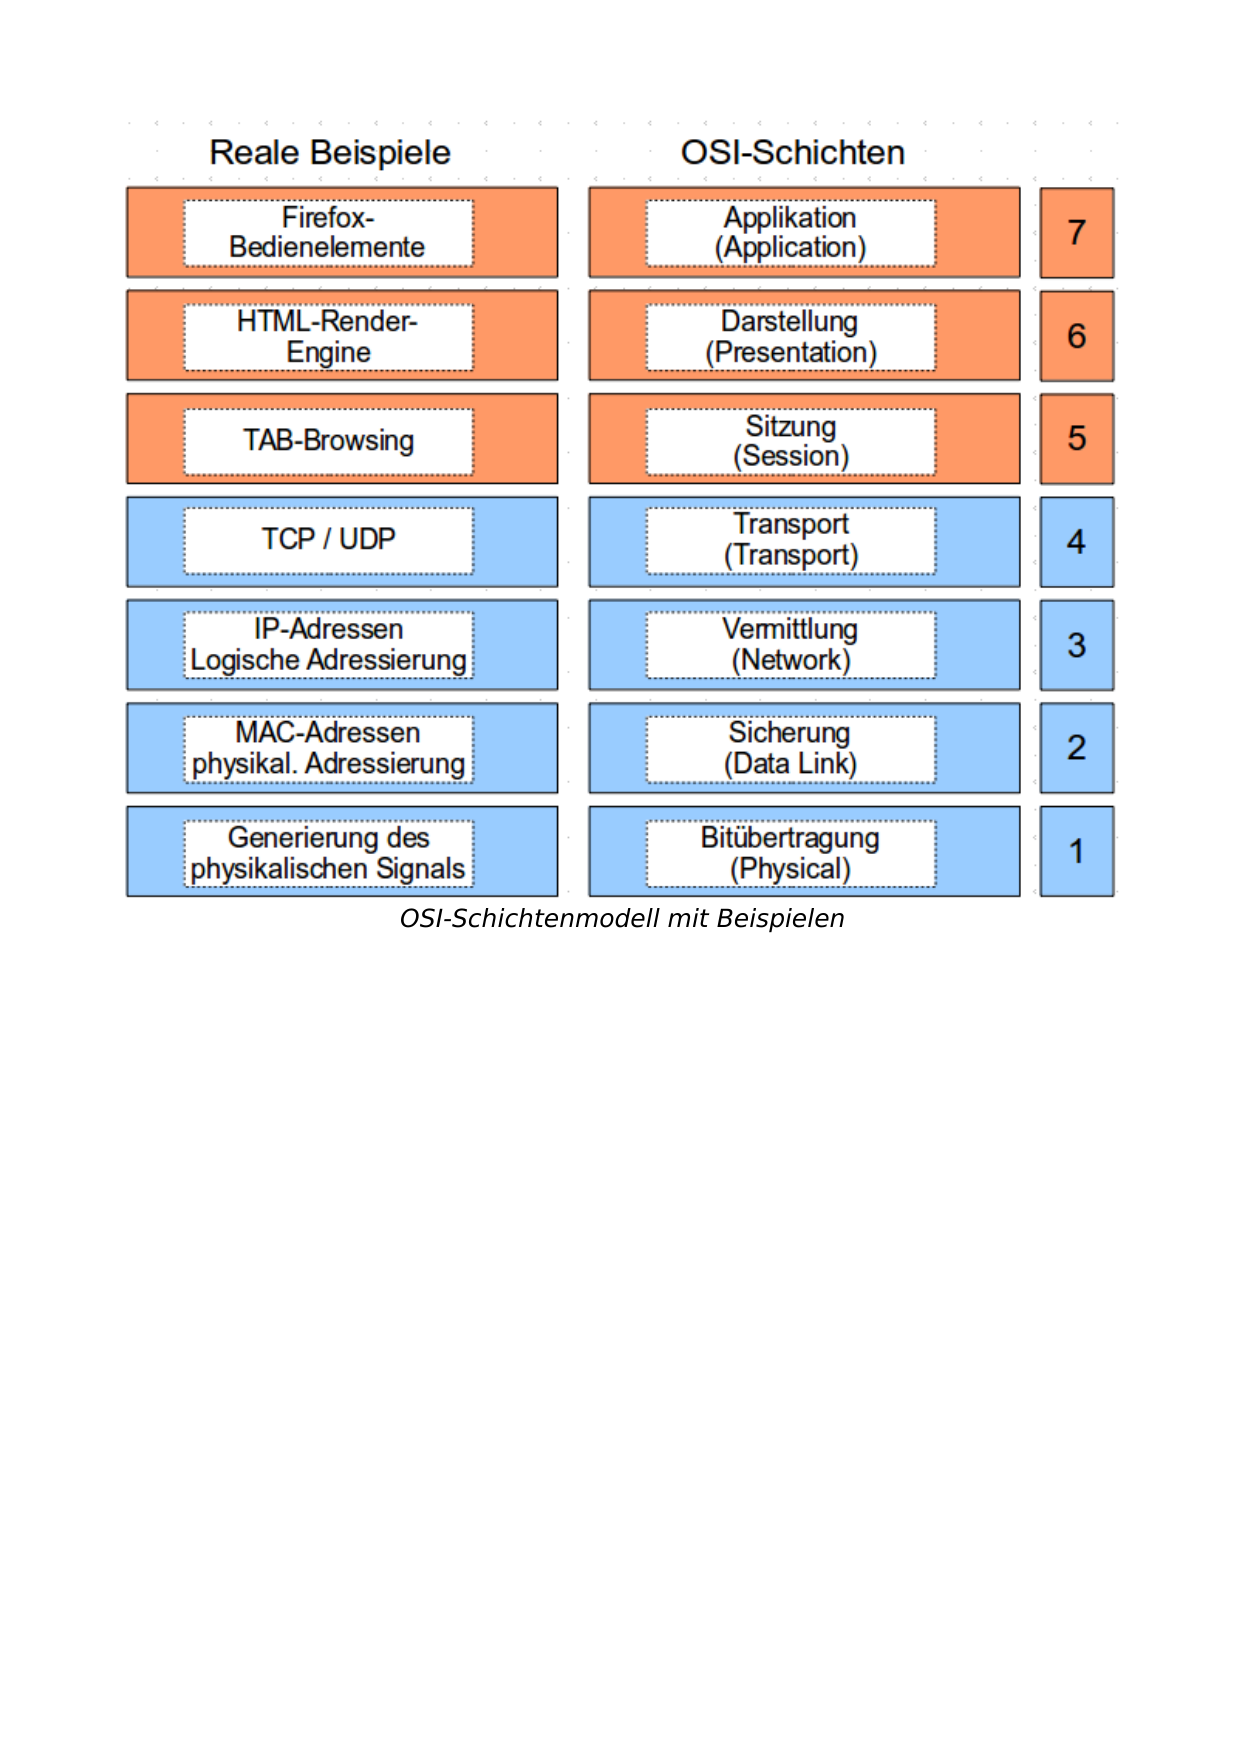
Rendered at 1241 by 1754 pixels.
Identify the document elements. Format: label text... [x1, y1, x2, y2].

picture [118, 118, 1123, 905]
text OSI-Schichtenmodell mit Beispielen [118, 905, 1122, 933]
